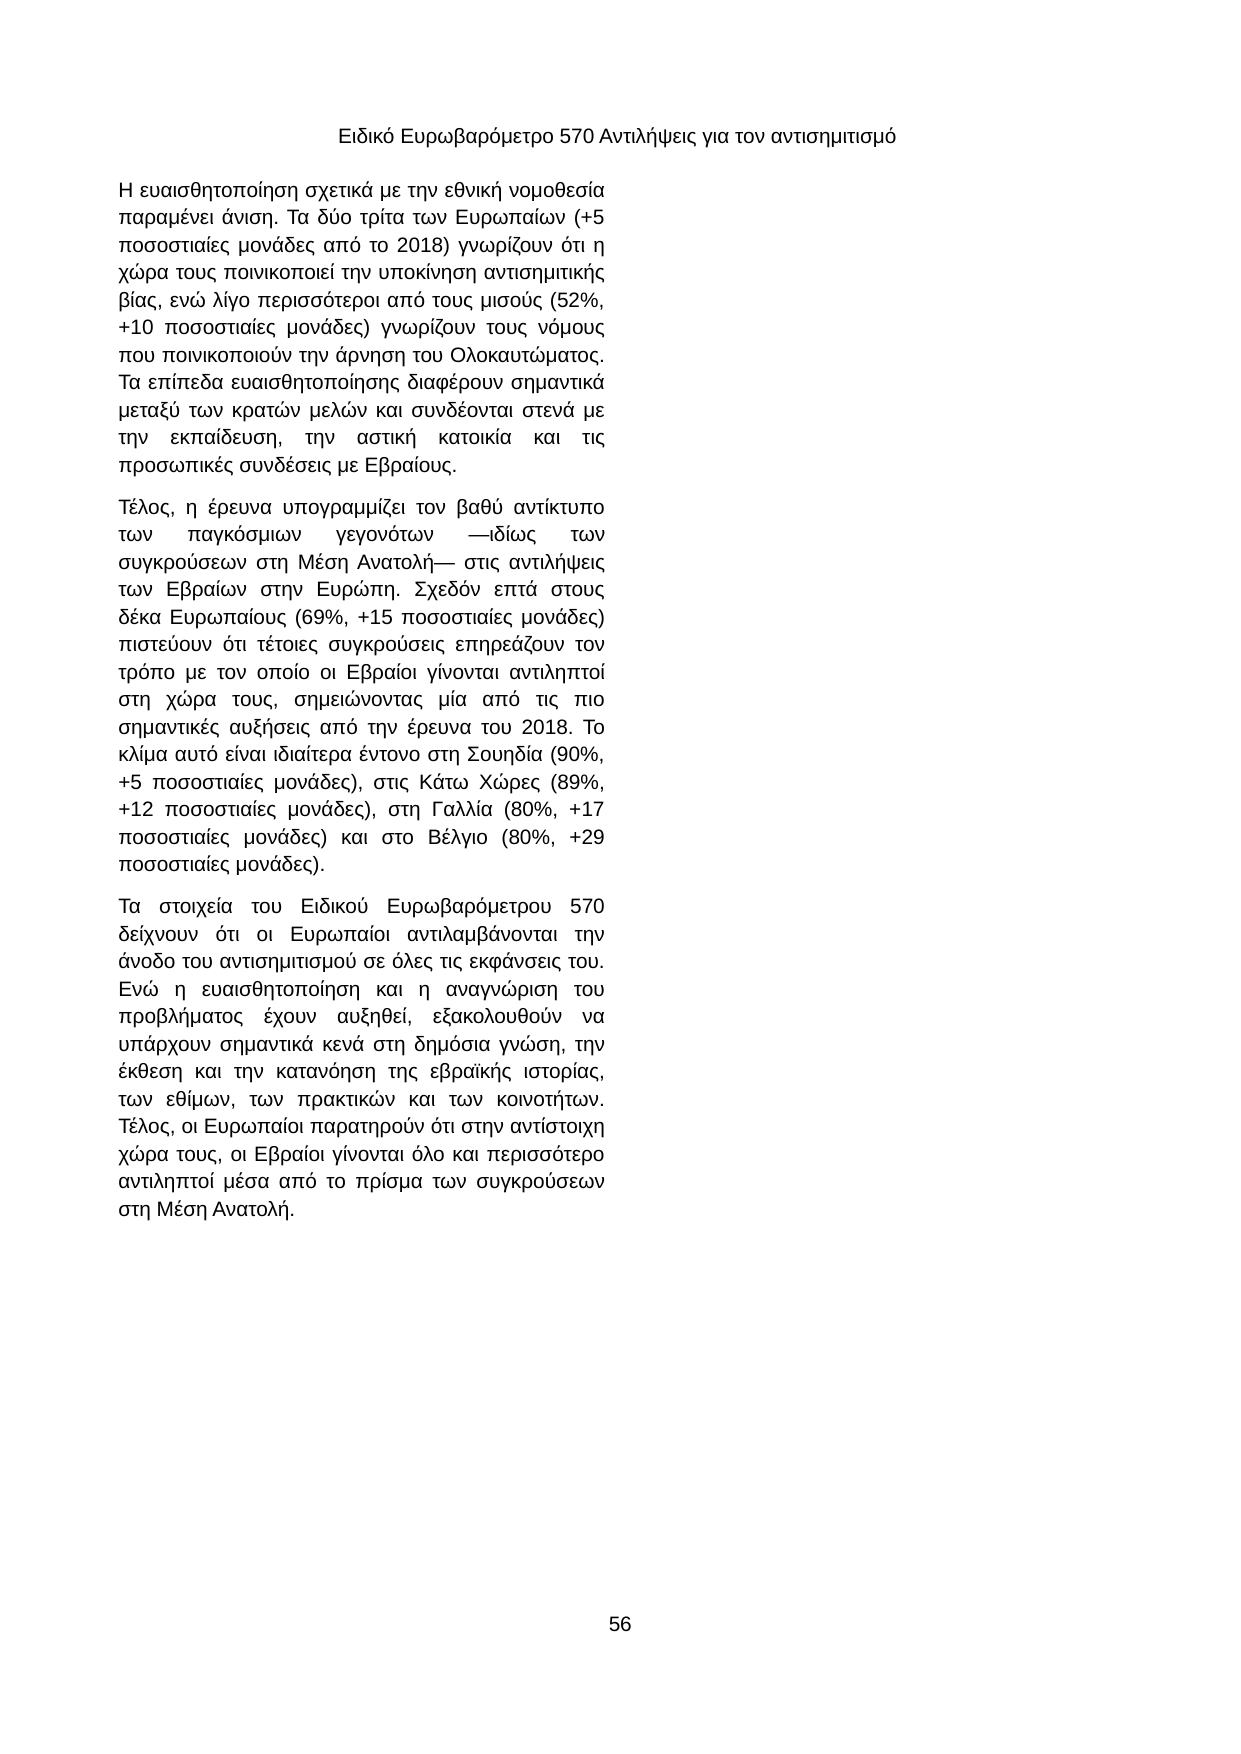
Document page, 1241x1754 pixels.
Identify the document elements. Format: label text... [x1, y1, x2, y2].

text Τα στοιχεία του Ειδικού Ευρωβαρόμετρου 570 δείχνουν ότι οι Ευρωπαίοι αντιλαμβάνονται την άνοδο του αντισημιτισμού σε όλες τις εκφάνσεις του. Ενώ η ευαισθητοποίηση και η αναγνώριση του προβλήματος έχουν αυξηθεί, εξακολουθούν να υπάρχουν σημαντικά κενά στη δημόσια γνώση, την έκθεση και την κατανόηση της εβραϊκής ιστορίας, των εθίμων, των πρακτικών και των κοινοτήτων. Τέλος, οι Ευρωπαίοι παρατηρούν ότι στην αντίστοιχη χώρα τους, οι Εβραίοι γίνονται όλο και περισσότερο αντιληπτοί μέσα από το πρίσμα των συγκρούσεων στη Μέση Ανατολή. [118, 894, 605, 1221]
text Η ευαισθητοποίηση σχετικά με την εθνική νομοθεσία παραμένει άνιση. Τα δύο τρίτα των Ευρωπαίων (+5 ποσοστιαίες μονάδες από το 2018) γνωρίζουν ότι η χώρα τους ποινικοποιεί την υποκίνηση αντισημιτικής βίας, ενώ λίγο περισσότεροι από τους μισούς (52%, +10 ποσοστιαίες μονάδες) γνωρίζουν τους νόμους που ποινικοποιούν την άρνηση του Ολοκαυτώματος. Τα επίπεδα ευαισθητοποίησης διαφέρουν σημαντικά μεταξύ των κρατών μελών και συνδέονται στενά με την εκπαίδευση, την αστική κατοικία και τις προσωπικές συνδέσεις με Εβραίους. [118, 177, 605, 476]
text Τέλος, η έρευνα υπογραμμίζει τον βαθύ αντίκτυπο των παγκόσμιων γεγονότων —ιδίως των συγκρούσεων στη Μέση Ανατολή— στις αντιλήψεις των Εβραίων στην Ευρώπη. Σχεδόν επτά στους δέκα Ευρωπαίους (69%, +15 ποσοστιαίες μονάδες) πιστεύουν ότι τέτοιες συγκρούσεις επηρεάζουν τον τρόπο με τον οποίο οι Εβραίοι γίνονται αντιληπτοί στη χώρα τους, σημειώνοντας μία από τις πιο σημαντικές αυξήσεις από την έρευνα του 2018. Το κλίμα αυτό είναι ιδιαίτερα έντονο στη Σουηδία (90%, +5 ποσοστιαίες μονάδες), στις Κάτω Χώρες (89%, +12 ποσοστιαίες μονάδες), στη Γαλλία (80%, +17 ποσοστιαίες μονάδες) και στο Βέλγιο (80%, +29 ποσοστιαίες μονάδες). [118, 494, 605, 876]
